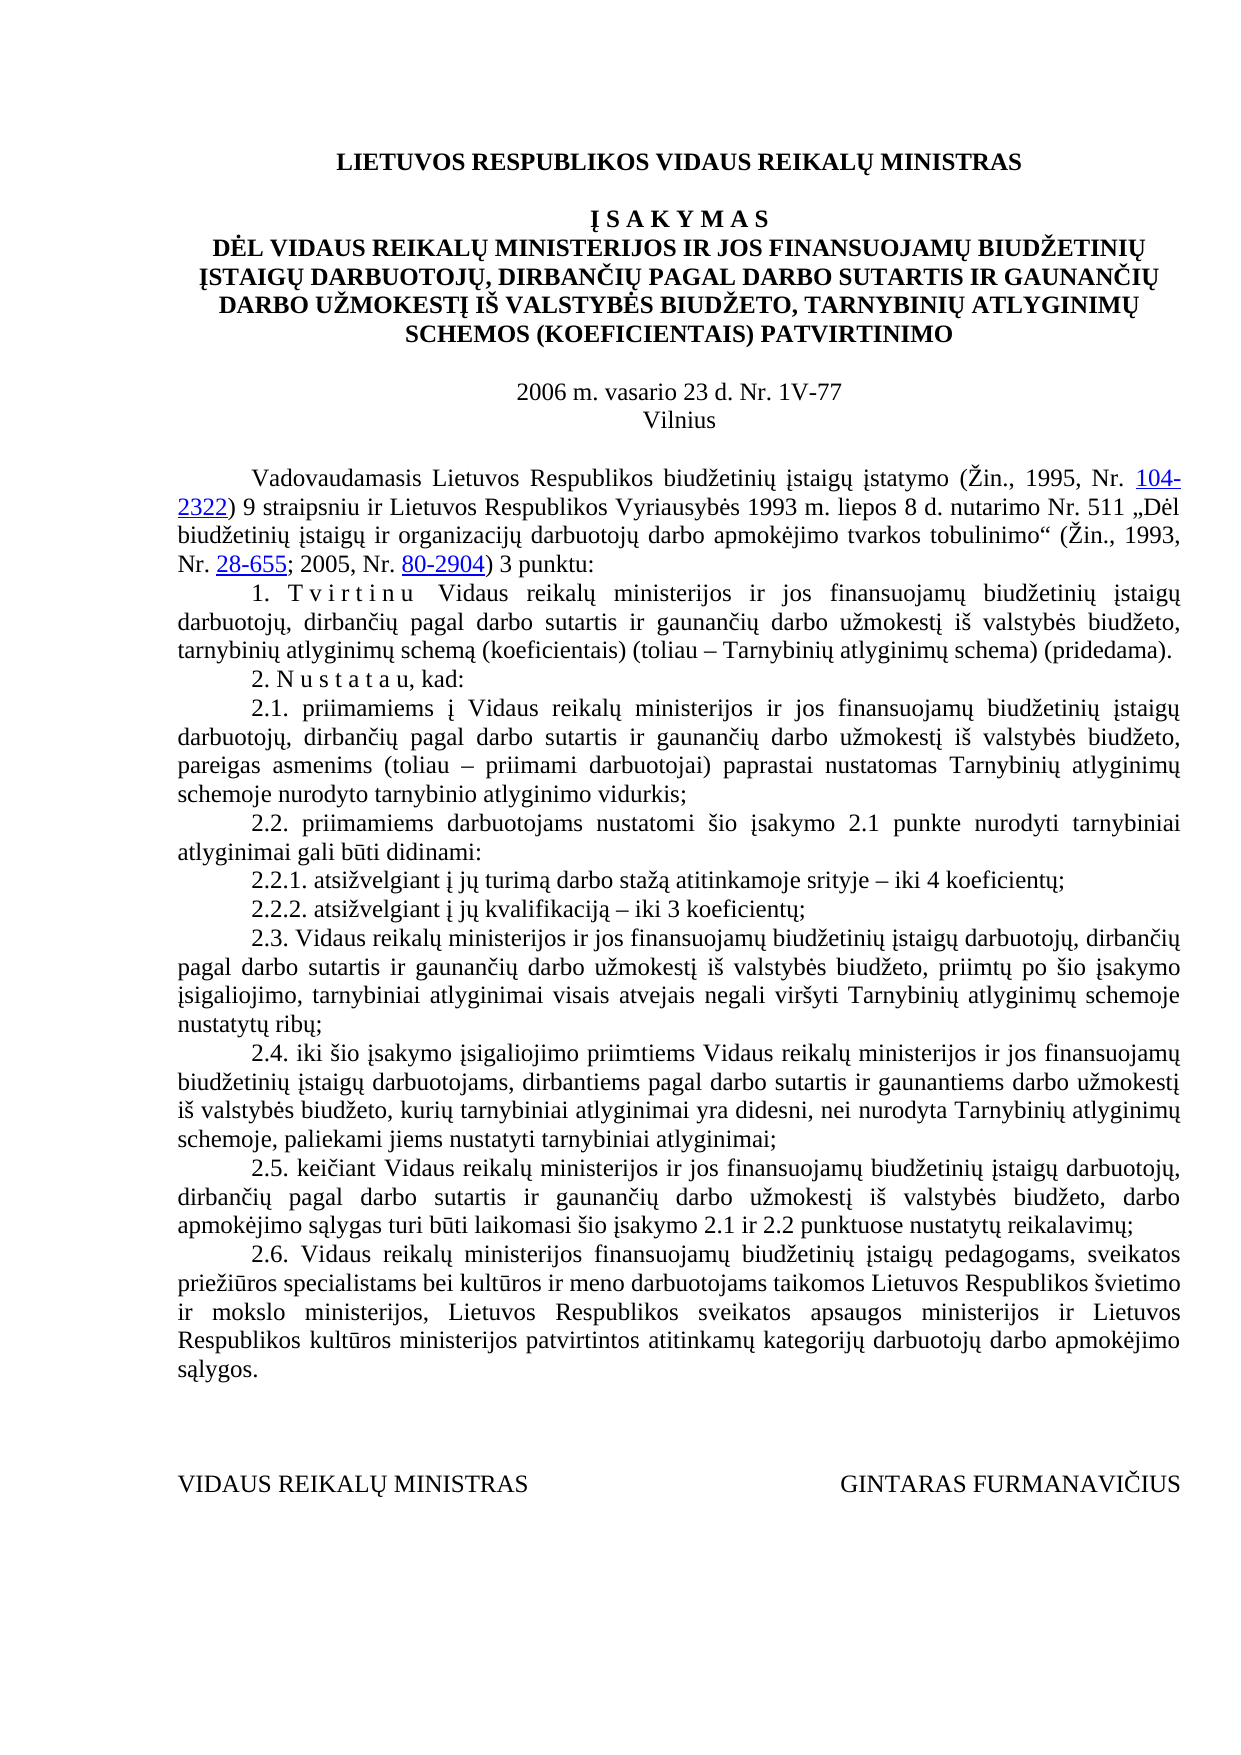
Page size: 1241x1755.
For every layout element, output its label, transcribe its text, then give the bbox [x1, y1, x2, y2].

text 2.1. priimamiems į Vidaus reikalų ministerijos ir jos finansuojamų biudžetinių įstaigų darbuotojų, dirbančių pagal darbo sutartis ir gaunančių darbo užmokestį iš valstybės biudžeto, pareigas asmenims (toliau – priimami darbuotojai) paprastai nustatomas Tarnybinių atlyginimų schemoje nurodyto tarnybinio atlyginimo vidurkis; [177, 693, 1181, 808]
text 2.3. Vidaus reikalų ministerijos ir jos finansuojamų biudžetinių įstaigų darbuotojų, dirbančių pagal darbo sutartis ir gaunančių darbo užmokestį iš valstybės biudžeto, priimtų po šio įsakymo įsigaliojimo, tarnybiniai atlyginimai visais atvejais negali viršyti Tarnybinių atlyginimų schemoje nustatytų ribų; [177, 923, 1181, 1038]
text Į S A K Y M A S [177, 204, 1181, 233]
text 1. Tvirtinu Vidaus reikalų ministerijos ir jos finansuojamų biudžetinių įstaigų darbuotojų, dirbančių pagal darbo sutartis ir gaunančių darbo užmokestį iš valstybės biudžeto, tarnybinių atlyginimų schemą (koeficientais) (toliau – Tarnybinių atlyginimų schema) (pridedama). [177, 578, 1181, 664]
text 2.6. Vidaus reikalų ministerijos finansuojamų biudžetinių įstaigų pedagogams, sveikatos priežiūros specialistams bei kultūros ir meno darbuotojams taikomos Lietuvos Respublikos švietimo ir mokslo ministerijos, Lietuvos Respublikos sveikatos apsaugos ministerijos ir Lietuvos Respublikos kultūros ministerijos patvirtintos atitinkamų kategorijų darbuotojų darbo apmokėjimo sąlygos. [177, 1239, 1181, 1383]
text 2.5. keičiant Vidaus reikalų ministerijos ir jos finansuojamų biudžetinių įstaigų darbuotojų, dirbančių pagal darbo sutartis ir gaunančių darbo užmokestį iš valstybės biudžeto, darbo apmokėjimo sąlygas turi būti laikomasi šio įsakymo 2.1 ir 2.2 punktuose nustatytų reikalavimų; [177, 1153, 1181, 1239]
text DĖL VIDAUS REIKALŲ MINISTERIJOS IR JOS FINANSUOJAMŲ BIUDŽETINIŲ ĮSTAIGŲ DARBUOTOJŲ, DIRBANČIŲ PAGAL DARBO SUTARTIS IR GAUNANČIŲ DARBO UŽMOKESTĮ IŠ VALSTYBĖS BIUDŽETO, TARNYBINIŲ ATLYGINIMŲ SCHEMOS (KOEFICIENTAIS) PATVIRTINIMO [177, 233, 1181, 348]
text VIDAUS REIKALŲ MINISTRAS GINTARAS FURMANAVIČIUS [177, 1469, 1181, 1498]
text Vilnius [177, 406, 1181, 434]
text LIETUVOS RESPUBLIKOS VIDAUS REIKALŲ MINISTRAS [177, 147, 1181, 176]
text 2.2. priimamiems darbuotojams nustatomi šio įsakymo 2.1 punkte nurodyti tarnybiniai atlyginimai gali būti didinami: [177, 808, 1181, 866]
text 2006 m. vasario 23 d. Nr. 1V-77 [177, 377, 1181, 406]
text Vadovaudamasis Lietuvos Respublikos biudžetinių įstaigų įstatymo (Žin., 1995, Nr. 104-2322) 9 straipsniu ir Lietuvos Respublikos Vyriausybės 1993 m. liepos 8 d. nutarimo Nr. 511 „Dėl biudžetinių įstaigų ir organizacijų darbuotojų darbo apmokėjimo tvarkos tobulinimo“ (Žin., 1993, Nr. 28-655; 2005, Nr. 80-2904) 3 punktu: [177, 463, 1181, 578]
text 2. Nustatau, kad: [177, 664, 1181, 693]
text 2.2.2. atsižvelgiant į jų kvalifikaciją – iki 3 koeficientų; [177, 894, 1181, 923]
text 2.4. iki šio įsakymo įsigaliojimo priimtiems Vidaus reikalų ministerijos ir jos finansuojamų biudžetinių įstaigų darbuotojams, dirbantiems pagal darbo sutartis ir gaunantiems darbo užmokestį iš valstybės biudžeto, kurių tarnybiniai atlyginimai yra didesni, nei nurodyta Tarnybinių atlyginimų schemoje, paliekami jiems nustatyti tarnybiniai atlyginimai; [177, 1038, 1181, 1153]
text 2.2.1. atsižvelgiant į jų turimą darbo stažą atitinkamoje srityje – iki 4 koeficientų; [177, 866, 1181, 894]
